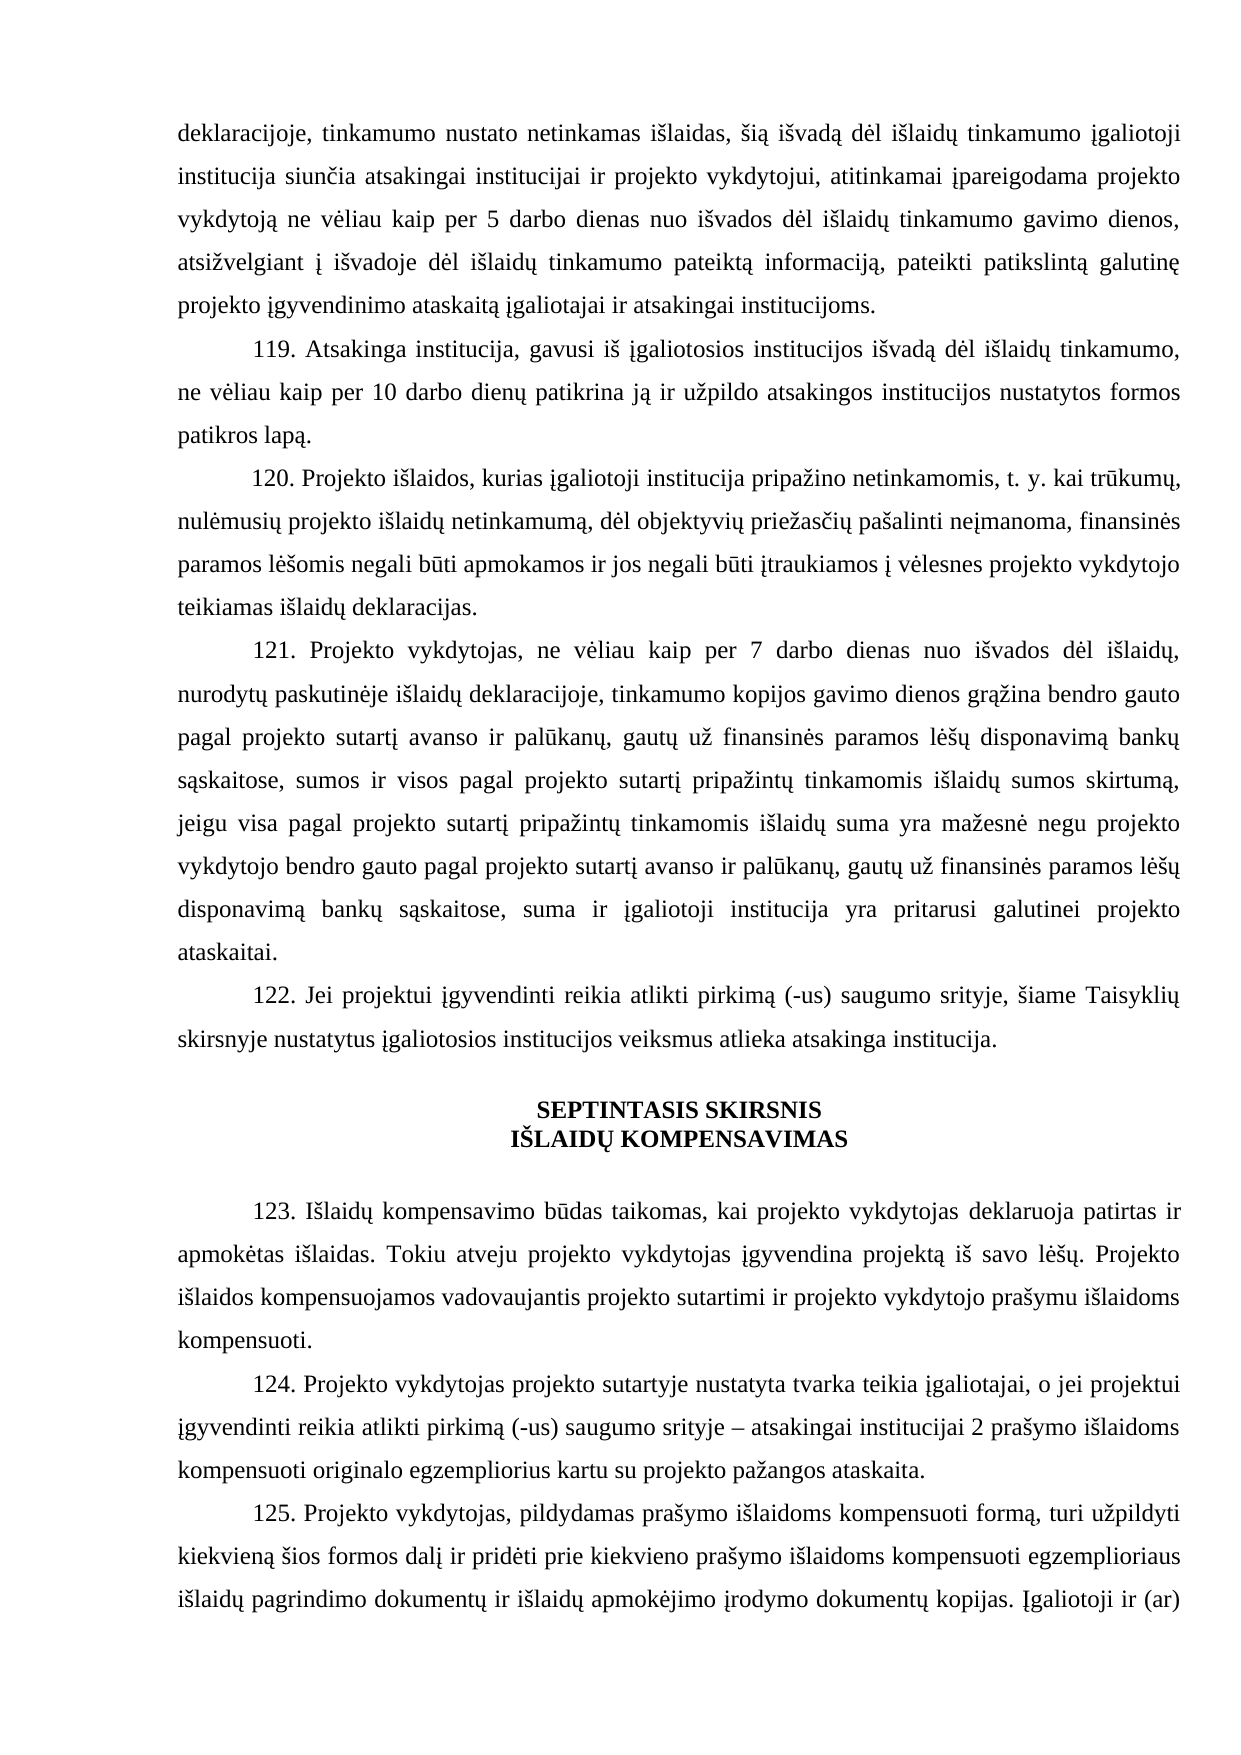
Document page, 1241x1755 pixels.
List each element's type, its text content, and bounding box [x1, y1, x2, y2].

text 125. Projekto vykdytojas, pildydamas prašymo išlaidoms kompensuoti formą, turi užpildyti kiekvieną šios formos dalį ir pridėti prie kiekvieno prašymo išlaidoms kompensuoti egzemplioriaus išlaidų pagrindimo dokumentų ir išlaidų apmokėjimo įrodymo dokumentų kopijas. Įgaliotoji ir (ar) [177, 1498, 1181, 1613]
text IŠLAIDŲ KOMPENSAVIMAS [177, 1124, 1181, 1153]
text 123. Išlaidų kompensavimo būdas taikomas, kai projekto vykdytojas deklaruoja patirtas ir apmokėtas išlaidas. Tokiu atveju projekto vykdytojas įgyvendina projektą iš savo lėšų. Projekto išlaidos kompensuojamos vadovaujantis projekto sutartimi ir projekto vykdytojo prašymu išlaidoms kompensuoti. [177, 1196, 1181, 1354]
text 119. Atsakinga institucija, gavusi iš įgaliotosios institucijos išvadą dėl išlaidų tinkamumo, ne vėliau kaip per 10 darbo dienų patikrina ją ir užpildo atsakingos institucijos nustatytos formos patikros lapą. [177, 334, 1181, 449]
text 121. Projekto vykdytojas, ne vėliau kaip per 7 darbo dienas nuo išvados dėl išlaidų, nurodytų paskutinėje išlaidų deklaracijoje, tinkamumo kopijos gavimo dienos grąžina bendro gauto pagal projekto sutartį avanso ir palūkanų, gautų už finansinės paramos lėšų disponavimą bankų sąskaitose, sumos ir visos pagal projekto sutartį pripažintų tinkamomis išlaidų sumos skirtumą, jeigu visa pagal projekto sutartį pripažintų tinkamomis išlaidų suma yra mažesnė negu projekto vykdytojo bendro gauto pagal projekto sutartį avanso ir palūkanų, gautų už finansinės paramos lėšų disponavimą bankų sąskaitose, suma ir įgaliotoji institucija yra pritarusi galutinei projekto ataskaitai. [177, 636, 1181, 966]
text 124. Projekto vykdytojas projekto sutartyje nustatyta tvarka teikia įgaliotajai, o jei projektui įgyvendinti reikia atlikti pirkimą (-us) saugumo srityje – atsakingai institucijai 2 prašymo išlaidoms kompensuoti originalo egzempliorius kartu su projekto pažangos ataskaita. [177, 1369, 1181, 1484]
text 120. Projekto išlaidos, kurias įgaliotoji institucija pripažino netinkamomis, t. y. kai trūkumų, nulėmusių projekto išlaidų netinkamumą, dėl objektyvių priežasčių pašalinti neįmanoma, finansinės paramos lėšomis negali būti apmokamos ir jos negali būti įtraukiamos į vėlesnes projekto vykdytojo teikiamas išlaidų deklaracijas. [177, 463, 1181, 621]
text 122. Jei projektui įgyvendinti reikia atlikti pirkimą (-us) saugumo srityje, šiame Taisyklių skirsnyje nustatytus įgaliotosios institucijos veiksmus atlieka atsakinga institucija. [177, 981, 1181, 1052]
text SEPTINTASIS SKIRSNIS [177, 1096, 1181, 1124]
text deklaracijoje, tinkamumo nustato netinkamas išlaidas, šią išvadą dėl išlaidų tinkamumo įgaliotoji institucija siunčia atsakingai institucijai ir projekto vykdytojui, atitinkamai įpareigodama projekto vykdytoją ne vėliau kaip per 5 darbo dienas nuo išvados dėl išlaidų tinkamumo gavimo dienos, atsižvelgiant į išvadoje dėl išlaidų tinkamumo pateiktą informaciją, pateikti patikslintą galutinę projekto įgyvendinimo ataskaitą įgaliotajai ir atsakingai institucijoms. [177, 118, 1181, 319]
